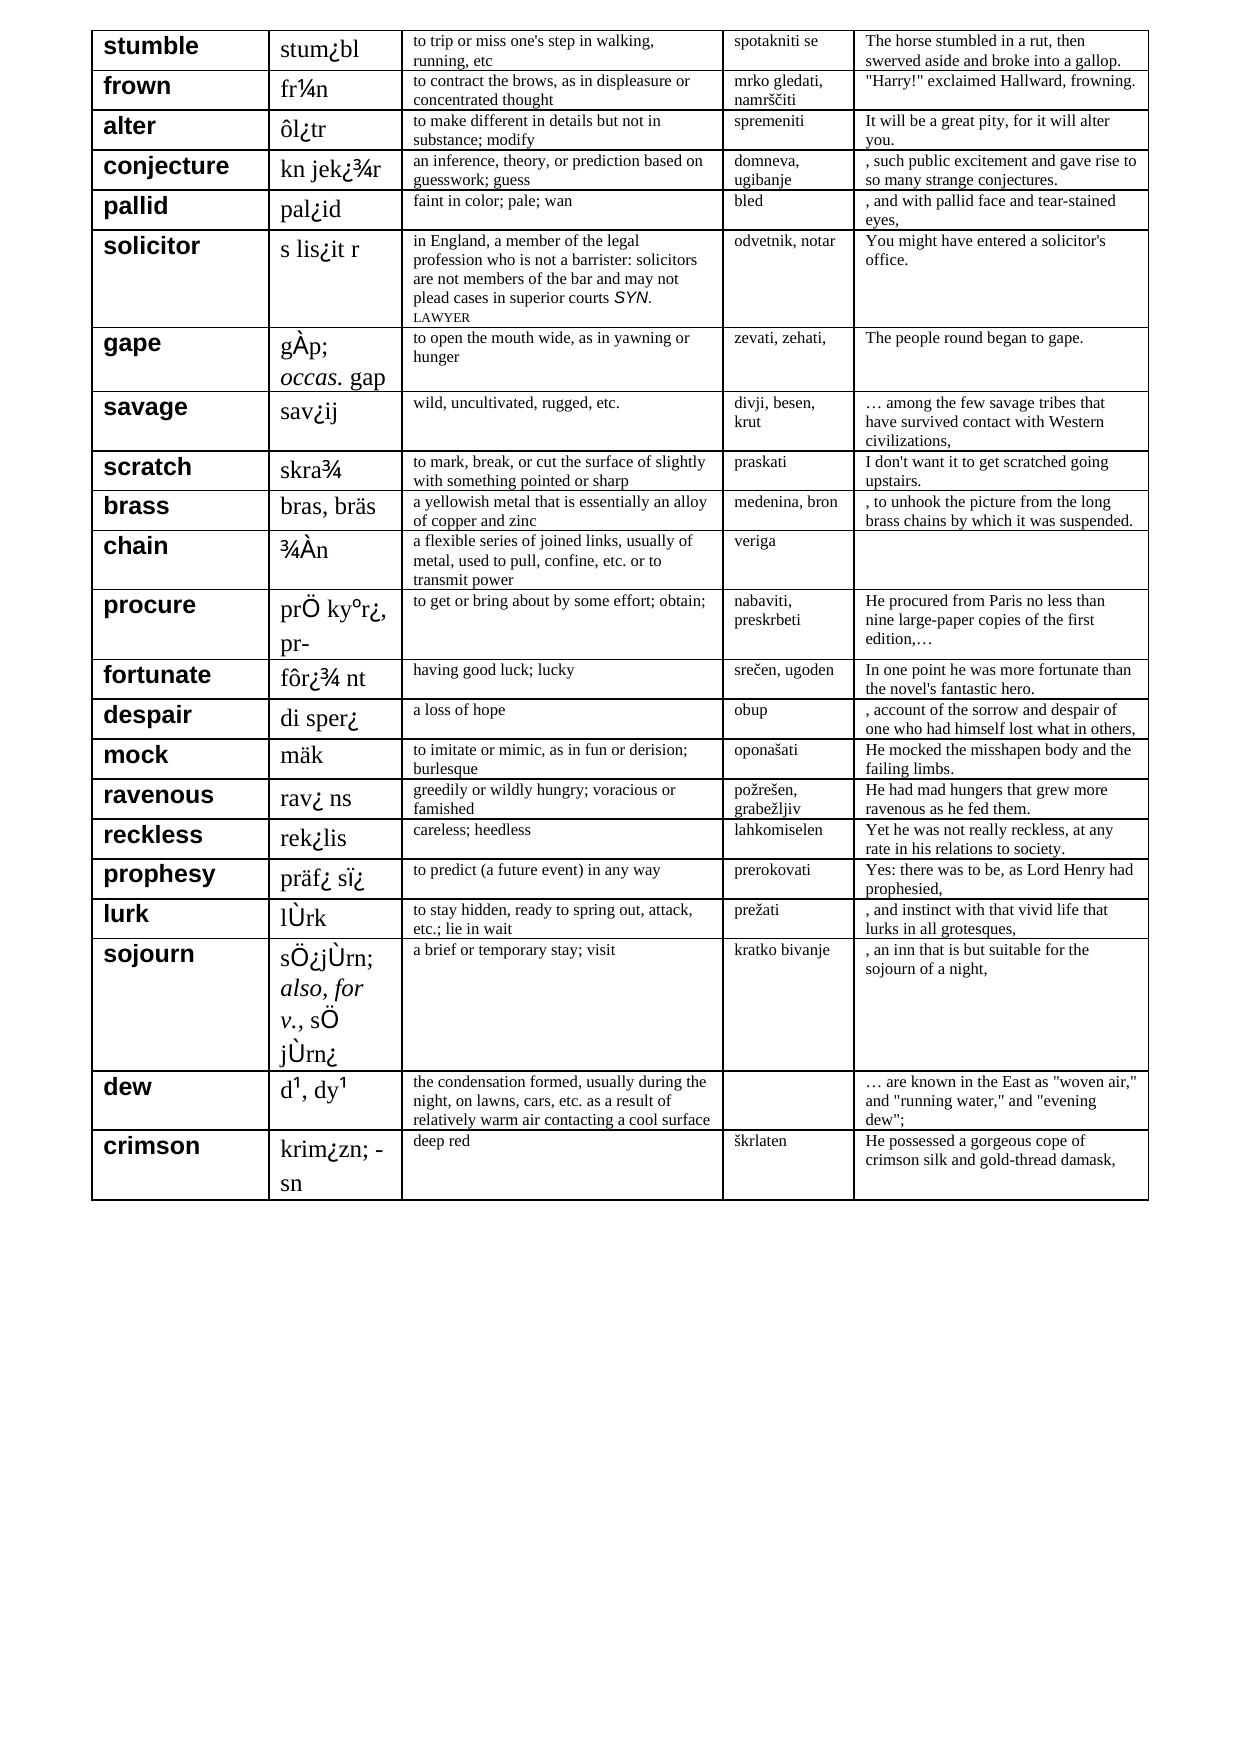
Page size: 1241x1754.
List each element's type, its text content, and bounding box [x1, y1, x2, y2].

table_cell to trip or miss one's step in walking, running, etc [403, 31, 722, 69]
table_cell [724, 1072, 853, 1129]
table_cell It will be a great pity, for it will alter you. [855, 111, 1148, 149]
table_cell a yellowish metal that is essentially an alloy of copper and zinc [403, 491, 722, 530]
table_cell reckless [93, 820, 268, 858]
table_cell ¾Àn [270, 531, 401, 589]
table_cell He mocked the misshapen body and the failing limbs. [855, 740, 1148, 778]
table_cell despair [93, 700, 268, 738]
table_cell pal¿id [270, 191, 401, 229]
table_cell bled [724, 191, 853, 229]
table_cell lahkomiselen [724, 820, 853, 858]
table_cell deep red [403, 1131, 722, 1199]
table_cell divji, besen, krut [724, 392, 853, 450]
table_cell greedily or wildly hungry; voracious or famished [403, 780, 722, 818]
table_cell He possessed a gorgeous cope of crimson silk and gold-thread damask, [855, 1131, 1148, 1199]
table_cell odvetnik, notar [724, 231, 853, 326]
table_cell domneva, ugibanje [724, 151, 853, 189]
table_cell prežati [724, 900, 853, 938]
table_cell stumble [93, 31, 268, 69]
table_cell a flexible series of joined links, usually of metal, used to pull, confine, etc. or to transmit power [403, 531, 722, 589]
table_cell di sper¿ [270, 700, 401, 738]
table_cell … are known in the East as "woven air," and "running water," and "evening dew"; [855, 1072, 1148, 1129]
table_cell in England, a member of the legal profession who is not a barrister: solicitors are not members of the bar and may not plead cases in superior courts SYN. lawyer [403, 231, 722, 326]
table_cell pallid [93, 191, 268, 229]
table_cell "Harry!" exclaimed Hallward, frowning. [855, 71, 1148, 109]
table_cell , and instinct with that vivid life that lurks in all grotesques, [855, 900, 1148, 938]
table_cell d¹, dy¹ [270, 1072, 401, 1129]
table_cell prophesy [93, 860, 268, 898]
table_cell nabaviti, preskrbeti [724, 590, 853, 658]
table_cell wild, uncultivated, rugged, etc. [403, 392, 722, 450]
table_cell He procured from Paris no less than nine large-paper copies of the first edition,… [855, 590, 1148, 658]
table_cell having good luck; lucky [403, 660, 722, 698]
table_cell , to unhook the picture from the long brass chains by which it was suspended. [855, 491, 1148, 530]
table_cell , such public excitement and gave rise to so many strange conjectures. [855, 151, 1148, 189]
table_cell fôr¿¾ nt [270, 660, 401, 698]
table_cell ravenous [93, 780, 268, 818]
table_cell to mark, break, or cut the surface of slightly with something pointed or sharp [403, 452, 722, 490]
table_cell srečen, ugoden [724, 660, 853, 698]
table_cell , account of the sorrow and despair of one who had himself lost what in others, [855, 700, 1148, 738]
table_cell kn jek¿¾r [270, 151, 401, 189]
table_cell lÙrk [270, 900, 401, 938]
table_cell s lis¿it r [270, 231, 401, 326]
table_cell careless; heedless [403, 820, 722, 858]
table_cell dew [93, 1072, 268, 1129]
table_cell to make different in details but not in substance; modify [403, 111, 722, 149]
table_cell to get or bring about by some effort; obtain; [403, 590, 722, 658]
table_cell [855, 531, 1148, 589]
table_cell lurk [93, 900, 268, 938]
table_cell kratko bivanje [724, 939, 853, 1070]
table_cell to stay hidden, ready to spring out, attack, etc.; lie in wait [403, 900, 722, 938]
table_cell brass [93, 491, 268, 530]
table_cell , an inn that is but suitable for the sojourn of a night, [855, 939, 1148, 1070]
table_cell skra¾ [270, 452, 401, 490]
table_cell mäk [270, 740, 401, 778]
table_cell praskati [724, 452, 853, 490]
table_cell You might have entered a solicitor's office. [855, 231, 1148, 326]
table_cell a brief or temporary stay; visit [403, 939, 722, 1070]
table_cell to contract the brows, as in displeasure or concentrated thought [403, 71, 722, 109]
table_cell … among the few savage tribes that have survived contact with Western civilizations, [855, 392, 1148, 450]
table_cell In one point he was more fortunate than the novel's fantastic hero. [855, 660, 1148, 698]
table_cell sojourn [93, 939, 268, 1070]
table_cell stum¿bl [270, 31, 401, 69]
table_cell obup [724, 700, 853, 738]
table_cell chain [93, 531, 268, 589]
table_cell rav¿ ns [270, 780, 401, 818]
table_cell crimson [93, 1131, 268, 1199]
table_cell rek¿lis [270, 820, 401, 858]
table_cell gÀp; occas. gap [270, 328, 401, 391]
table_cell , and with pallid face and tear-stained eyes, [855, 191, 1148, 229]
table_cell The people round began to gape. [855, 328, 1148, 391]
table_cell the condensation formed, usually during the night, on lawns, cars, etc. as a result of relatively warm air contacting a cool surface [403, 1072, 722, 1129]
table_cell mock [93, 740, 268, 778]
table_cell I don't want it to get scratched going upstairs. [855, 452, 1148, 490]
table_cell škrlaten [724, 1131, 853, 1199]
table_cell solicitor [93, 231, 268, 326]
table_cell conjecture [93, 151, 268, 189]
table_cell spremeniti [724, 111, 853, 149]
table_cell Yet he was not really reckless, at any rate in his relations to society. [855, 820, 1148, 858]
table_cell krim¿zn; -sn [270, 1131, 401, 1199]
table_cell The horse stumbled in a rut, then swerved aside and broke into a gallop. [855, 31, 1148, 69]
table_cell to predict (a future event) in any way [403, 860, 722, 898]
table_cell prerokovati [724, 860, 853, 898]
table_cell požrešen, grabežljiv [724, 780, 853, 818]
table_cell frown [93, 71, 268, 109]
table_cell Yes: there was to be, as Lord Henry had prophesied, [855, 860, 1148, 898]
table_cell oponašati [724, 740, 853, 778]
table_cell prÖ kyºr¿, pr- [270, 590, 401, 658]
table_cell an inference, theory, or prediction based on guesswork; guess [403, 151, 722, 189]
table_cell procure [93, 590, 268, 658]
table_cell zevati, zehati, [724, 328, 853, 391]
table_cell sÖ¿jÙrn; also, for v., sÖ jÙrn¿ [270, 939, 401, 1070]
table_cell mrko gledati, namrščiti [724, 71, 853, 109]
table_cell to open the mouth wide, as in yawning or hunger [403, 328, 722, 391]
table_cell ôl¿tr [270, 111, 401, 149]
table_cell gape [93, 328, 268, 391]
table_cell savage [93, 392, 268, 450]
table_cell scratch [93, 452, 268, 490]
table_cell faint in color; pale; wan [403, 191, 722, 229]
table_cell veriga [724, 531, 853, 589]
table_cell medenina, bron [724, 491, 853, 530]
table_cell präf¿ sï¿ [270, 860, 401, 898]
table_cell fortunate [93, 660, 268, 698]
table_cell a loss of hope [403, 700, 722, 738]
table_cell to imitate or mimic, as in fun or derision; burlesque [403, 740, 722, 778]
table_cell bras, bräs [270, 491, 401, 530]
table_cell He had mad hungers that grew more ravenous as he fed them. [855, 780, 1148, 818]
table_cell sav¿ij [270, 392, 401, 450]
table_cell alter [93, 111, 268, 149]
table_cell spotakniti se [724, 31, 853, 69]
table_cell fr¼n [270, 71, 401, 109]
